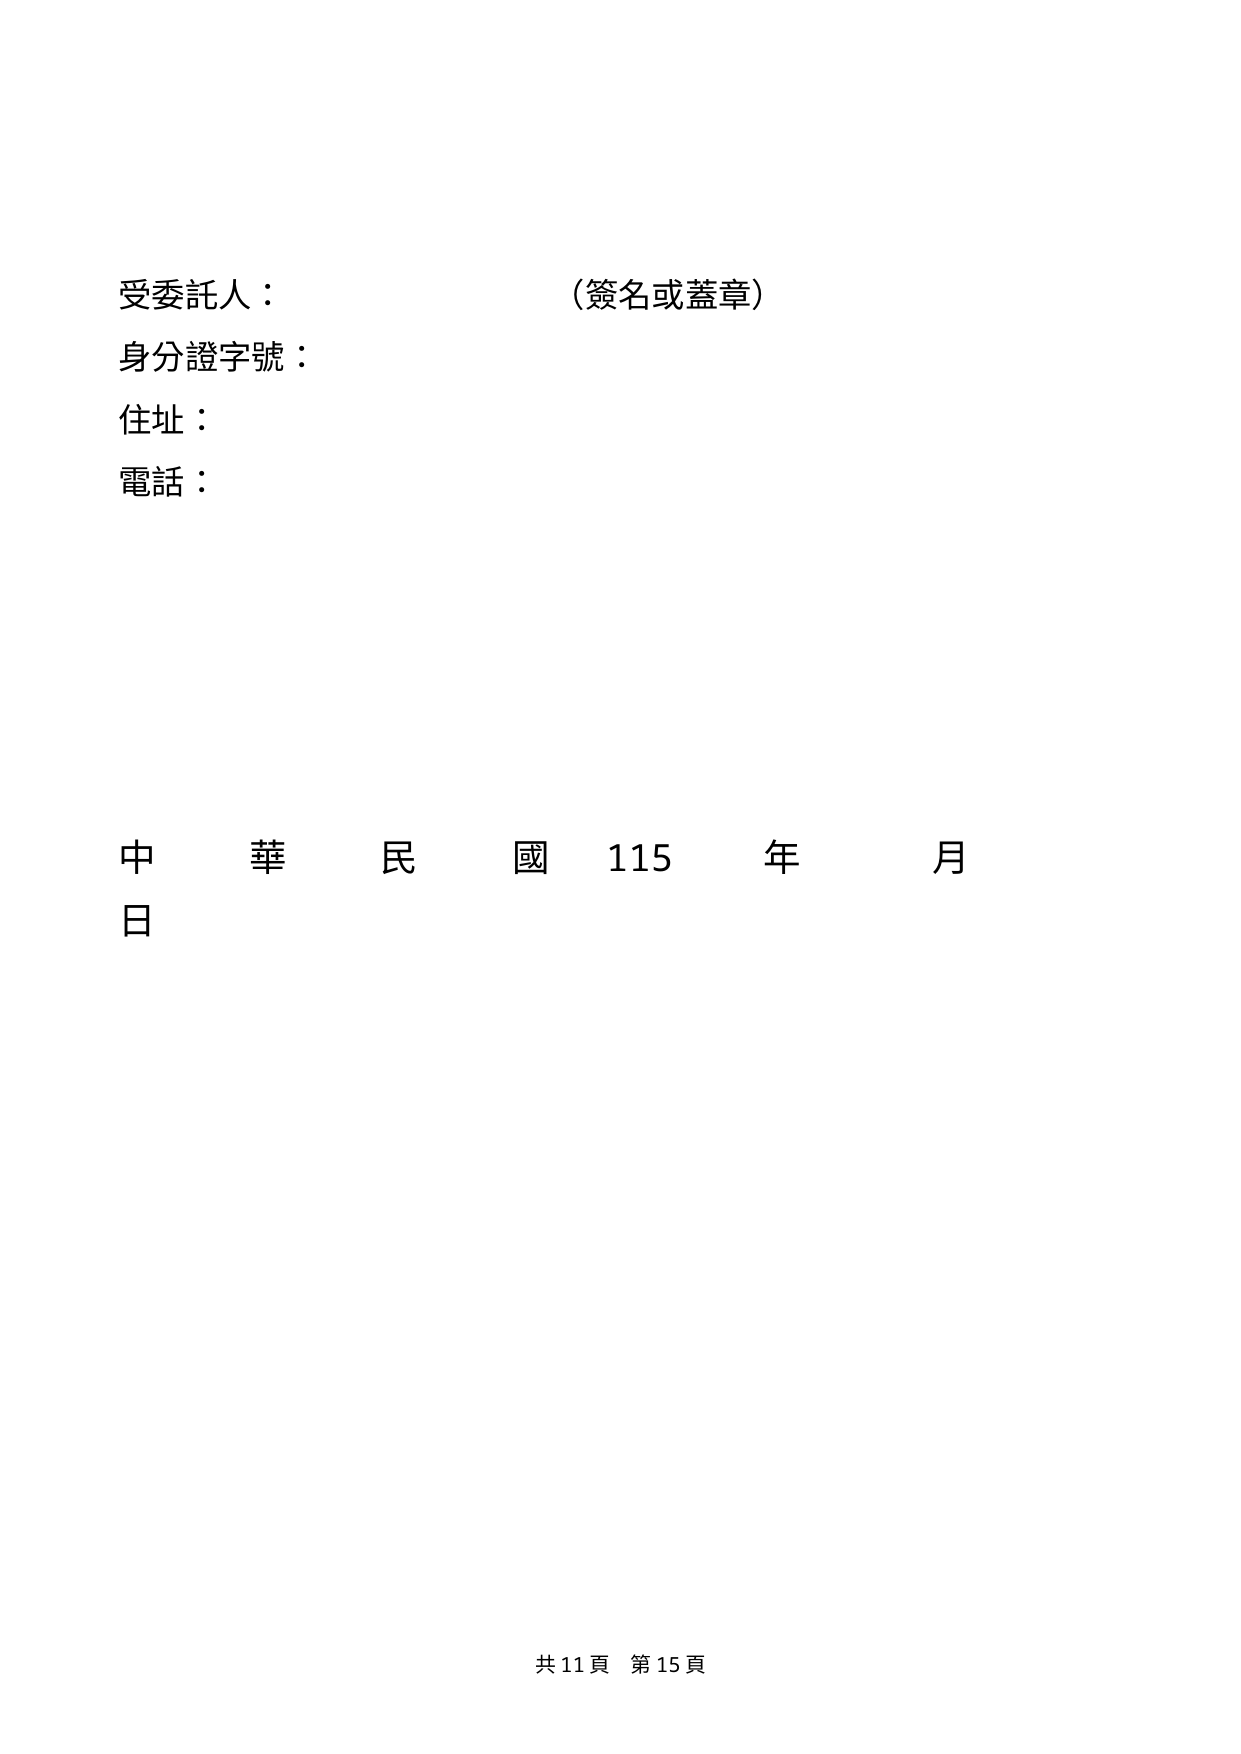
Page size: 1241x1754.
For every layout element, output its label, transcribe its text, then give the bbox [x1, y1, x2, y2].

text 中 華 民 國 115 年 月 日 [118, 813, 1122, 938]
text 受委託人： （簽名或蓋章） [118, 251, 1122, 313]
text 身分證字號： [118, 313, 1122, 376]
text 住址： [118, 376, 1122, 438]
text 電話： [118, 438, 1122, 501]
